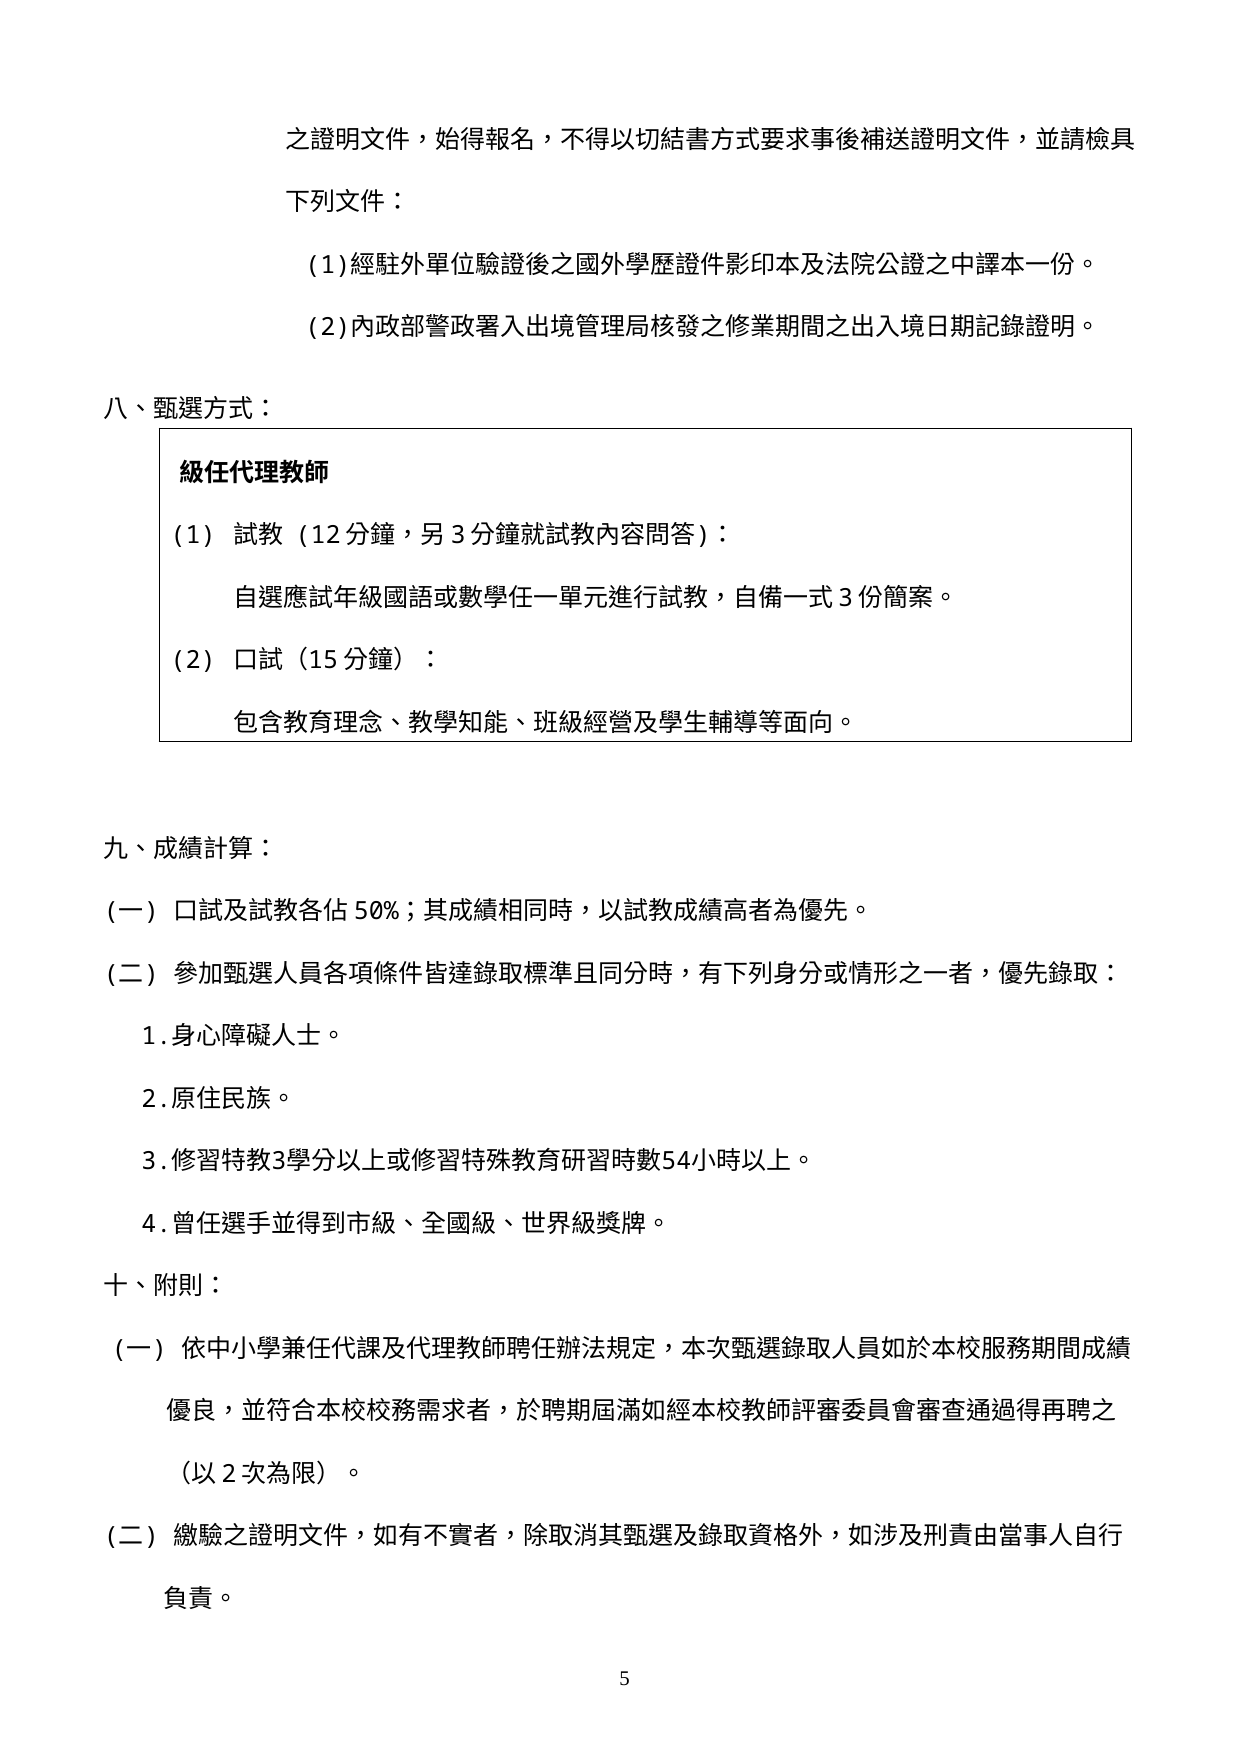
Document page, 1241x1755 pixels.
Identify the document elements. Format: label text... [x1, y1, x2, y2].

text (一) 依中小學兼任代課及代理教師聘任辦法規定，本次甄選錄取人員如於本校服務期間成績優良，並符合本校校務需求者，於聘期屆滿如經本校教師評審委員會審查通過得再聘之（以2次為限）。 [112, 1304, 1137, 1492]
text (1)經駐外單位驗證後之國外學歷證件影印本及法院公證之中譯本一份。 [148, 221, 1137, 283]
text 4.曾任選手並得到市級、全國級、世界級獎牌。 [103, 1179, 1137, 1242]
text 十、附則： [103, 1242, 1137, 1304]
text 九、成績計算： [103, 804, 1137, 867]
text (2)內政部警政署入出境管理局核發之修業期間之出入境日期記錄證明。 [148, 283, 1137, 346]
text (一) 口試及試教各佔50%；其成績相同時，以試教成績高者為優先。 [103, 867, 1137, 929]
text 3.修習特教3學分以上或修習特殊教育研習時數54小時以上。 [103, 1117, 1137, 1179]
text 1.身心障礙人士。 [103, 992, 1137, 1054]
text (二) 參加甄選人員各項條件皆達錄取標準且同分時，有下列身分或情形之一者，優先錄取： [103, 929, 1137, 992]
text 2.原住民族。 [103, 1054, 1137, 1117]
text 之證明文件，始得報名，不得以切結書方式要求事後補送證明文件，並請檢具下列文件： [148, 96, 1137, 221]
text (二) 繳驗之證明文件，如有不實者，除取消其甄選及錄取資格外，如涉及刑責由當事人自行負責。 [103, 1492, 1137, 1617]
table_header 級任代理教師 試教 (12分鐘，另3分鐘就試教內容問答)： 自選應試年級國語或數學任一單元進行試教，自備一式3份簡案。 口試（15分鐘）： 包含教育理念、教學知能、班級經營及學生輔導等面向。 [160, 429, 1131, 741]
text 八、甄選方式： [103, 365, 1137, 427]
